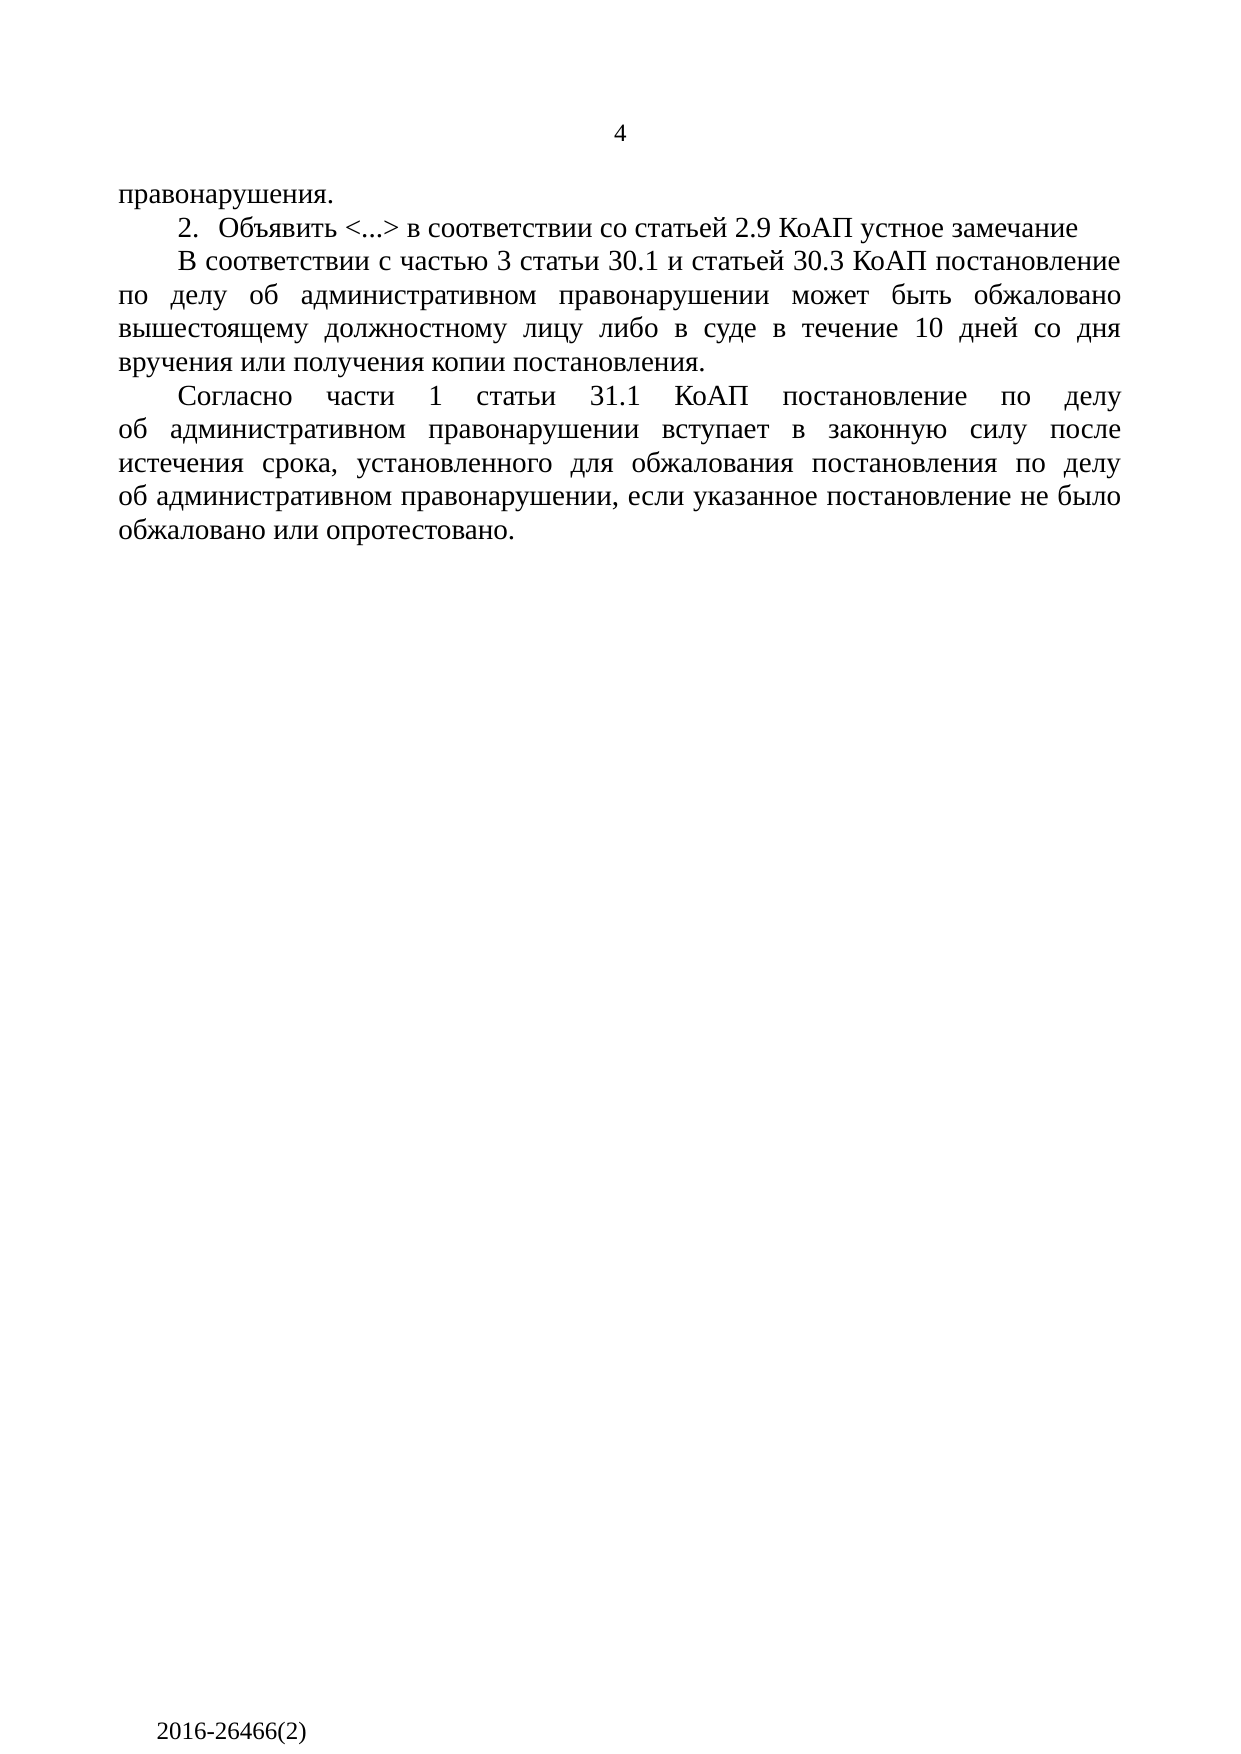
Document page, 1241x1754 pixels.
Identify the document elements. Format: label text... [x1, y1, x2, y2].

list Объявить <...> в соответствии со статьей 2.9 КоАП устное замечание [118, 210, 1122, 243]
text Согласно части 1 статьи 31.1 КоАП постановление по делу об административном правонарушении вступает в законную силу после истечения срока, установленного для обжалования постановления по делу об административном правонарушении, если указанное постановление не было обжаловано или опротестовано. [118, 378, 1122, 545]
text В соответствии с частью 3 статьи 30.1 и статьей 30.3 КоАП постановление по делу об административном правонарушении может быть обжаловано вышестоящему должностному лицу либо в суде в течение 10 дней со дня вручения или получения копии постановления. [118, 243, 1122, 378]
list правонарушения. [118, 176, 1122, 210]
